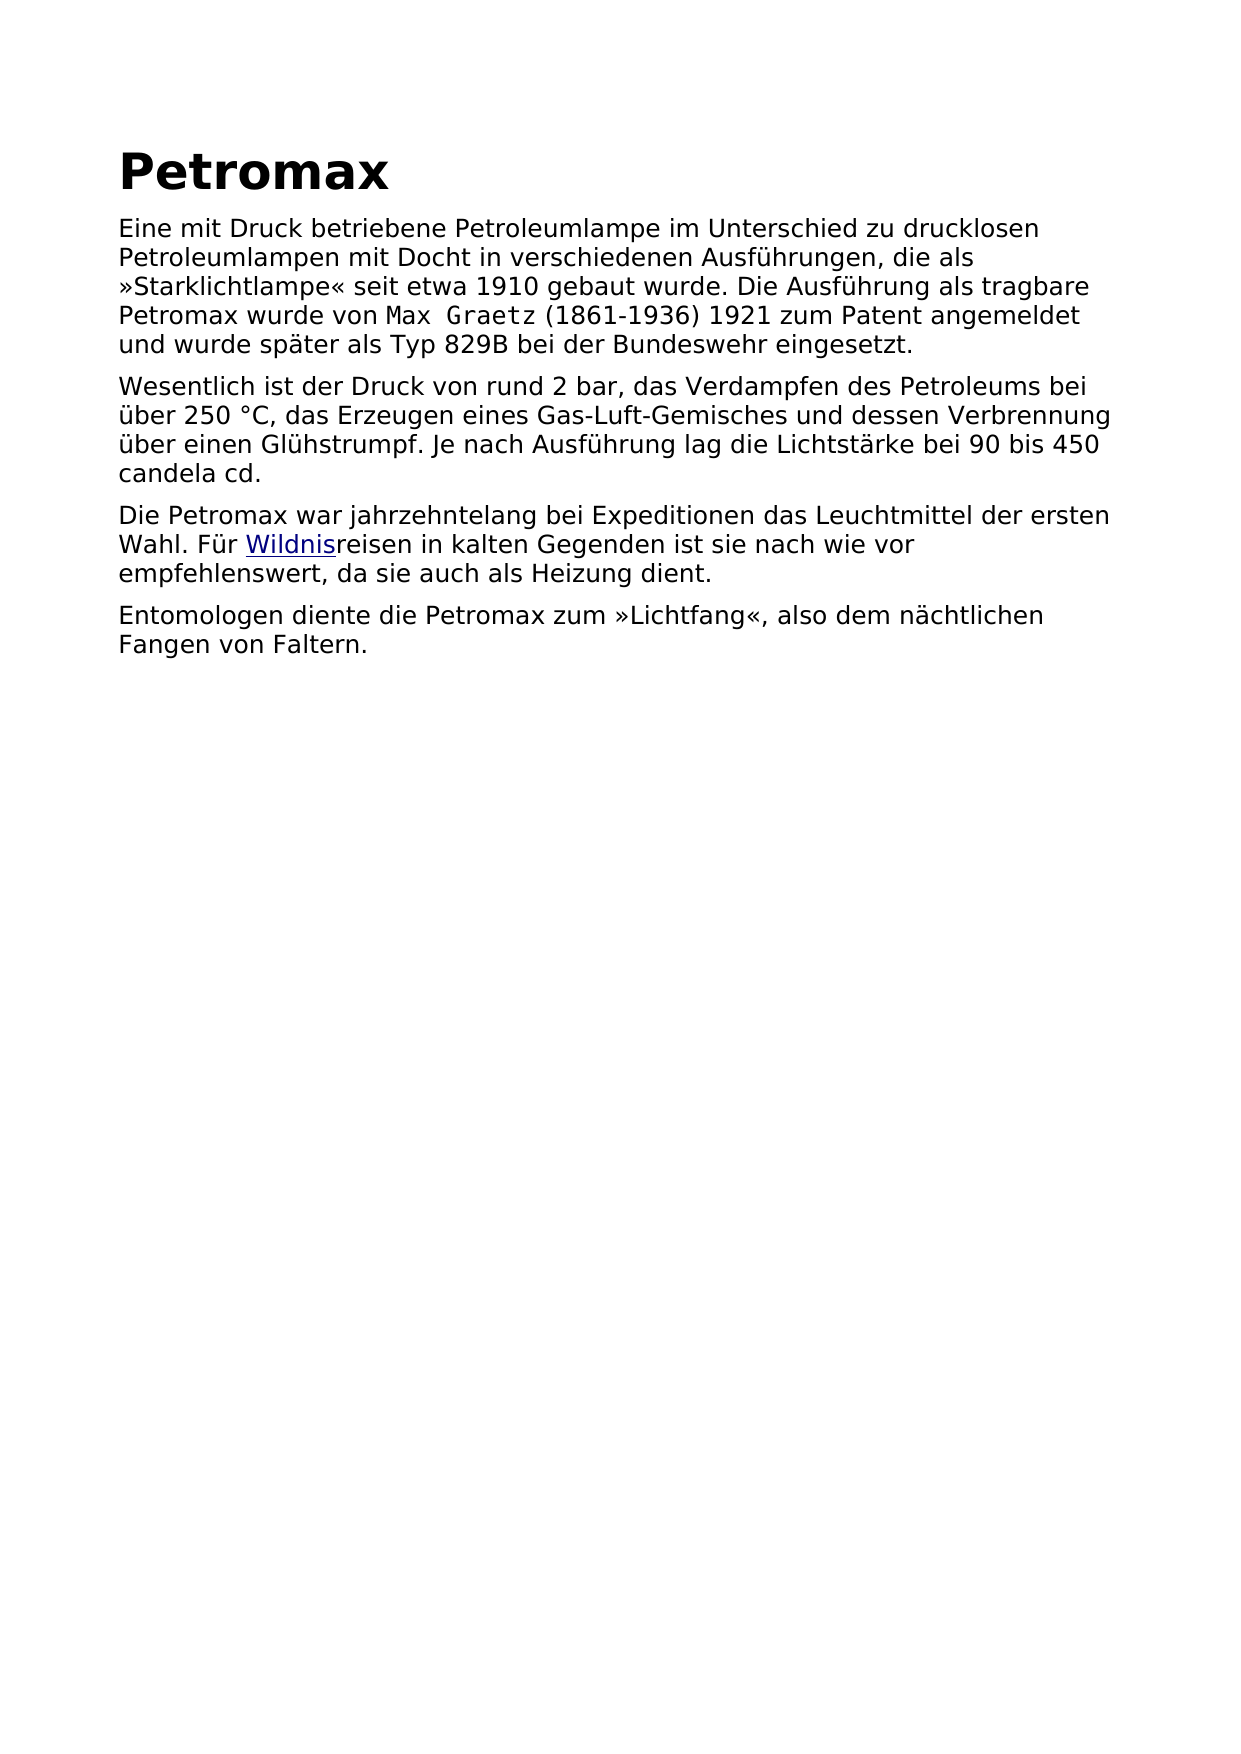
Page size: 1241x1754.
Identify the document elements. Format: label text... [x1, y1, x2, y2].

text Eine mit Druck betriebene Petroleumlampe im Unterschied zu drucklosen Petroleumlampen mit Docht in verschiedenen Ausführungen, die als »Starklichtlampe« seit etwa 1910 gebaut wurde. Die Ausführung als tragbare Petromax wurde von Max Graetz (1861-1936) 1921 zum Patent angemeldet und wurde später als Typ 829B bei der Bundeswehr eingesetzt. [118, 214, 1122, 360]
text Die Petromax war jahrzehntelang bei Expeditionen das Leuchtmittel der ersten Wahl. Für Wildnisreisen in kalten Gegenden ist sie nach wie vor empfehlenswert, da sie auch als Heizung dient. [118, 501, 1122, 589]
text Wesentlich ist der Druck von rund 2 bar, das Verdampfen des Petroleums bei über 250 °C, das Erzeugen eines Gas-Luft-Gemisches und dessen Verbrennung über einen Glühstrumpf. Je nach Ausführung lag die Lichtstärke bei 90 bis 450 candela cd. [118, 372, 1122, 489]
subtitle Petromax [118, 143, 1122, 201]
text Entomologen diente die Petromax zum »Lichtfang«, also dem nächtlichen Fangen von Faltern. [118, 601, 1122, 660]
